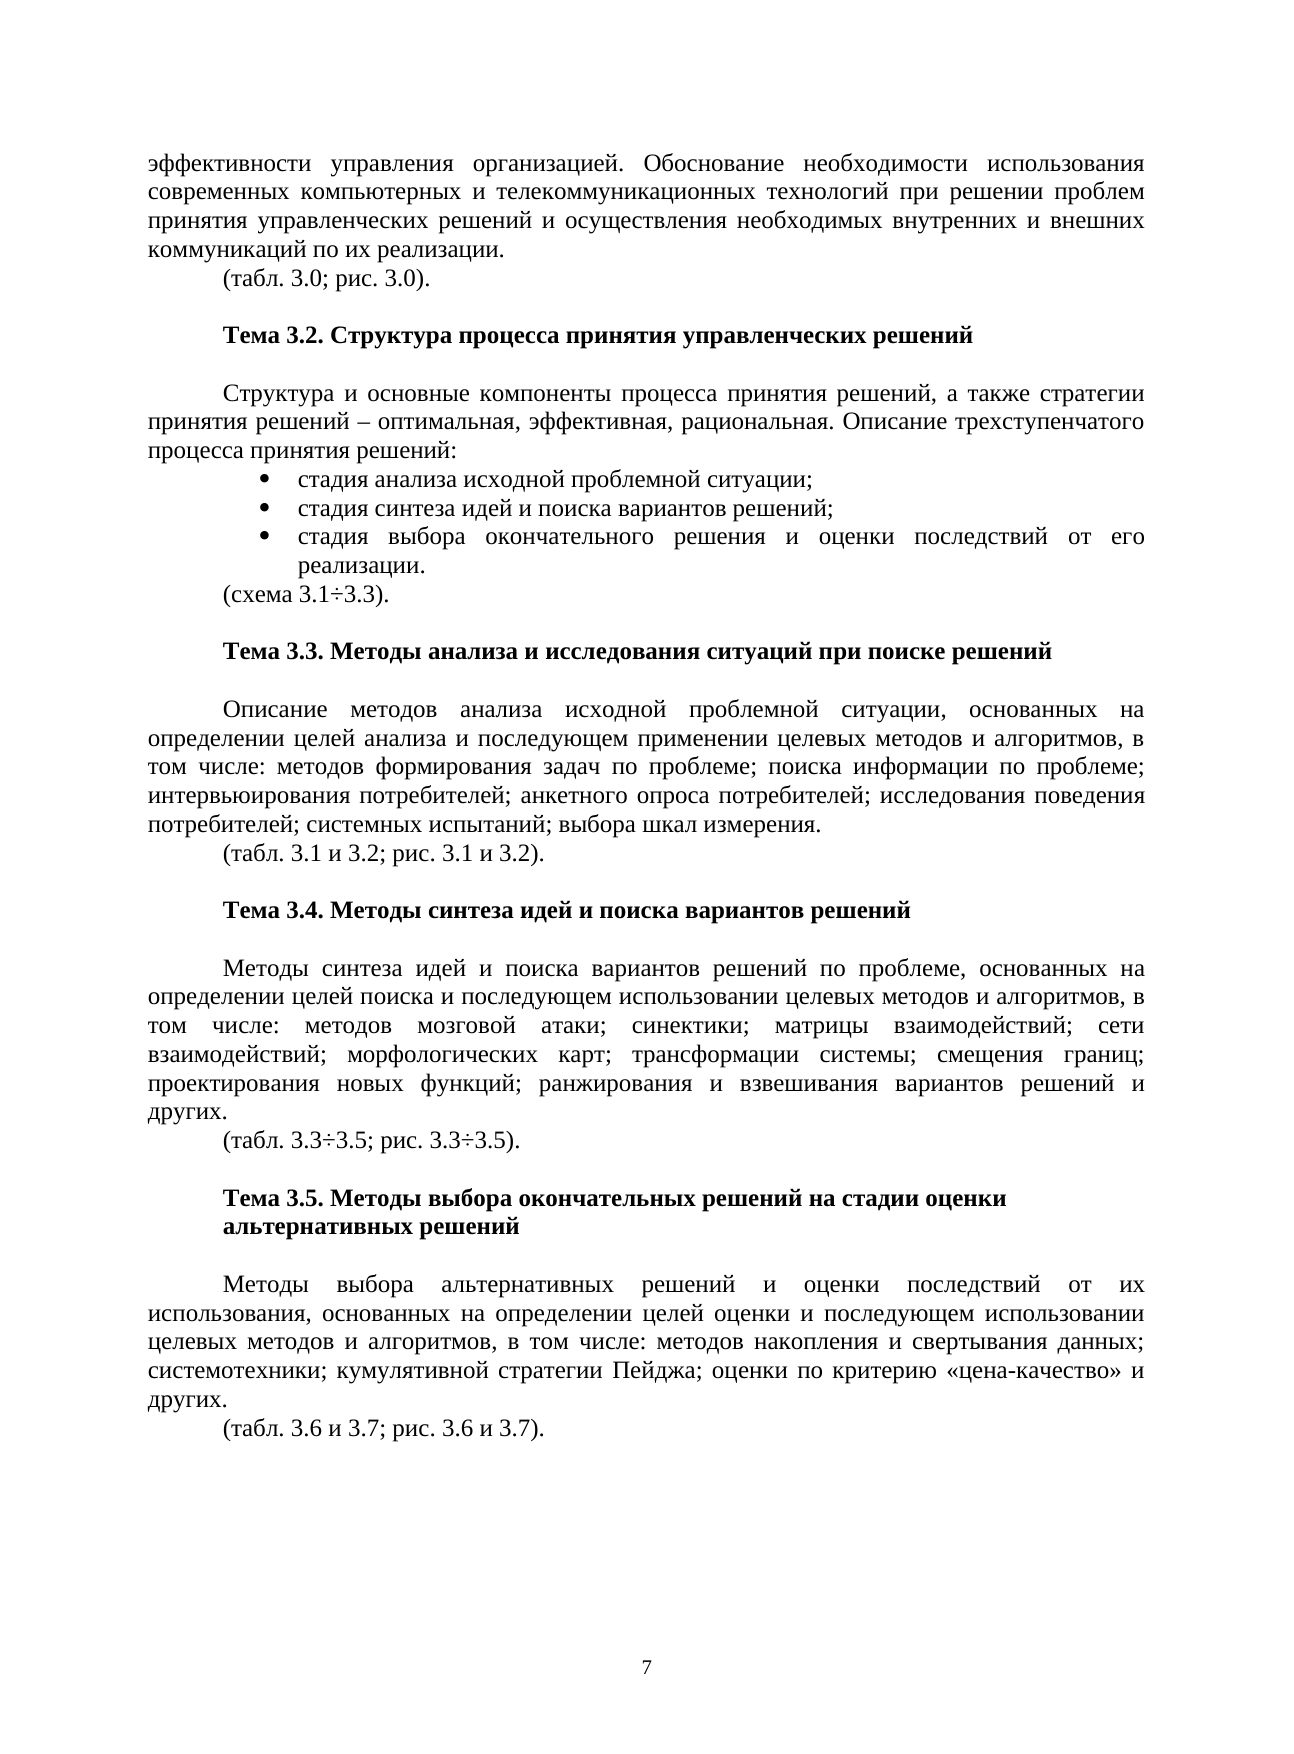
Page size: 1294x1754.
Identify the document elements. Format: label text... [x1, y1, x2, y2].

text Тема 3.3. Методы анализа и исследования ситуаций при поиске решений [223, 636, 1146, 665]
list стадия анализа исходной проблемной ситуации; [260, 464, 1146, 493]
text Тема 3.5. Методы выбора окончательных решений на стадии оценки альтернативных решений [223, 1183, 1146, 1240]
text Тема 3.4. Методы синтеза идей и поиска вариантов решений [223, 895, 1146, 924]
text (табл. 3.0; рис. 3.0). [148, 263, 1146, 291]
text (схема 3.1÷3.3). [148, 579, 1146, 608]
text Структура и основные компоненты процесса принятия решений, а также стратегии принятия решений – оптимальная, эффективная, рациональная. Описание трехступенчатого процесса принятия решений: [148, 378, 1146, 464]
list стадия синтеза идей и поиска вариантов решений; [260, 493, 1146, 521]
text Тема 3.2. Структура процесса принятия управленческих решений [223, 320, 1146, 349]
text (табл. 3.1 и 3.2; рис. 3.1 и 3.2). [148, 838, 1146, 866]
list стадия выбора окончательного решения и оценки последствий от его реализации. [260, 521, 1146, 579]
text Описание методов анализа исходной проблемной ситуации, основанных на определении целей анализа и последующем применении целевых методов и алгоритмов, в том числе: методов формирования задач по проблеме; поиска информации по проблеме; интервьюирования потребителей; анкетного опроса потребителей; исследования поведения потребителей; системных испытаний; выбора шкал измерения. [148, 694, 1146, 838]
text эффективности управления организацией. Обоснование необходимости использования современных компьютерных и телекоммуникационных технологий при решении проблем принятия управленческих решений и осуществления необходимых внутренних и внешних коммуникаций по их реализации. [148, 148, 1146, 263]
text Методы синтеза идей и поиска вариантов решений по проблеме, основанных на определении целей поиска и последующем использовании целевых методов и алгоритмов, в том числе: методов мозговой атаки; синектики; матрицы взаимодействий; сети взаимодействий; морфологических карт; трансформации системы; смещения границ; проектирования новых функций; ранжирования и взвешивания вариантов решений и других. [148, 953, 1146, 1125]
text Методы выбора альтернативных решений и оценки последствий от их использования, основанных на определении целей оценки и последующем использовании целевых методов и алгоритмов, в том числе: методов накопления и свертывания данных; системотехники; кумулятивной стратегии Пейджа; оценки по критерию «цена-качество» и других. [148, 1269, 1146, 1413]
text (табл. 3.6 и 3.7; рис. 3.6 и 3.7). [148, 1413, 1146, 1441]
text (табл. 3.3÷3.5; рис. 3.3÷3.5). [148, 1125, 1146, 1154]
